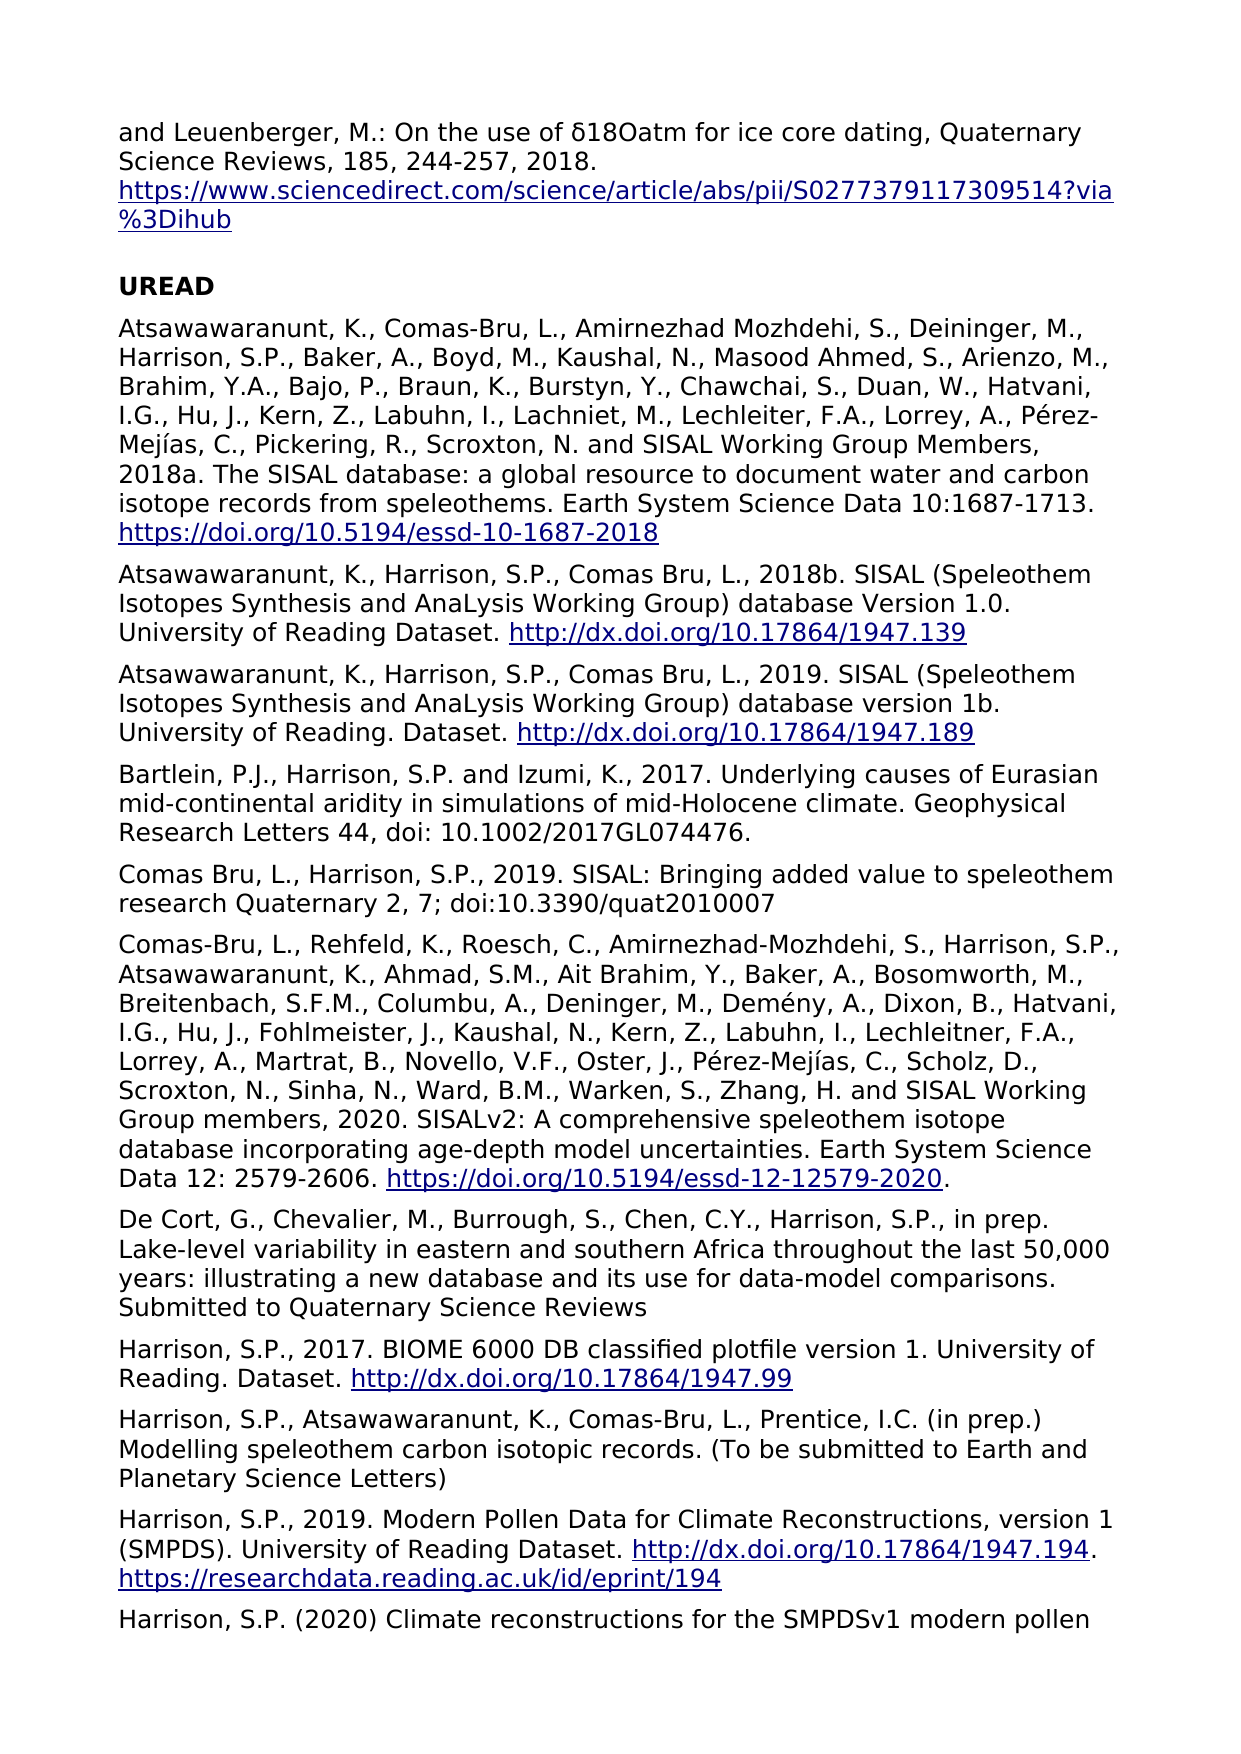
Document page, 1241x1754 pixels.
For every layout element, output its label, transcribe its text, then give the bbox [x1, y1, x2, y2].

text Atsawawaranunt, K., Comas-Bru, L., Amirnezhad Mozhdehi, S., Deininger, M., Harrison, S.P., Baker, A., Boyd, M., Kaushal, N., Masood Ahmed, S., Arienzo, M., Brahim, Y.A., Bajo, P., Braun, K., Burstyn, Y., Chawchai, S., Duan, W., Hatvani, I.G., Hu, J., Kern, Z., Labuhn, I., Lachniet, M., Lechleiter, F.A., Lorrey, A., Pérez-Mejías, C., Pickering, R., Scroxton, N. and SISAL Working Group Members, 2018a. The SISAL database: a global resource to document water and carbon isotope records from speleothems. Earth System Science Data 10:1687-1713. https://doi.org/10.5194/essd-10-1687-2018 [118, 314, 1122, 547]
text Comas Bru, L., Harrison, S.P., 2019. SISAL: Bringing added value to speleothem research Quaternary 2, 7; doi:10.3390/quat2010007 [118, 860, 1122, 918]
text Harrison, S.P., 2019. Modern Pollen Data for Climate Reconstructions, version 1 (SMPDS). University of Reading Dataset. http://dx.doi.org/10.17864/1947.194. https://researchdata.reading.ac.uk/id/eprint/194 [118, 1506, 1122, 1593]
text Harrison, S.P., 2017. BIOME 6000 DB classified plotfile version 1. University of Reading. Dataset. http://dx.doi.org/10.17864/1947.99 [118, 1335, 1122, 1393]
text Bartlein, P.J., Harrison, S.P. and Izumi, K., 2017. Underlying causes of Eurasian mid-continental aridity in simulations of mid-Holocene climate. Geophysical Research Letters 44, doi: 10.1002/2017GL074476. [118, 760, 1122, 847]
text Harrison, S.P., Atsawawaranunt, K., Comas-Bru, L., Prentice, I.C. (in prep.) Modelling speleothem carbon isotopic records. (To be submitted to Earth and Planetary Science Letters) [118, 1406, 1122, 1493]
text and Leuenberger, M.: On the use of δ18Oatm for ice core dating, Quaternary Science Reviews, 185, 244-257, 2018. https://www.sciencedirect.com/science/article/abs/pii/S0277379117309514?via%3Dihub [118, 118, 1122, 235]
text Comas-Bru, L., Rehfeld, K., Roesch, C., Amirnezhad-Mozhdehi, S., Harrison, S.P., Atsawawaranunt, K., Ahmad, S.M., Ait Brahim, Y., Baker, A., Bosomworth, M., Breitenbach, S.F.M., Columbu, A., Deninger, M., Demény, A., Dixon, B., Hatvani, I.G., Hu, J., Fohlmeister, J., Kaushal, N., Kern, Z., Labuhn, I., Lechleitner, F.A., Lorrey, A., Martrat, B., Novello, V.F., Oster, J., Pérez-Mejías, C., Scholz, D., Scroxton, N., Sinha, N., Ward, B.M., Warken, S., Zhang, H. and SISAL Working Group members, 2020. SISALv2: A comprehensive speleothem isotope database incorporating age-depth model uncertainties. Earth System Science Data 12: 2579-2606. https://doi.org/10.5194/essd-12-12579-2020. [118, 931, 1122, 1193]
text Atsawawaranunt, K., Harrison, S.P., Comas Bru, L., 2018b. SISAL (Speleothem Isotopes Synthesis and AnaLysis Working Group) database Version 1.0. University of Reading Dataset. http://dx.doi.org/10.17864/1947.139 [118, 560, 1122, 647]
text Atsawawaranunt, K., Harrison, S.P., Comas Bru, L., 2019. SISAL (Speleothem Isotopes Synthesis and AnaLysis Working Group) database version 1b. University of Reading. Dataset. http://dx.doi.org/10.17864/1947.189 [118, 660, 1122, 747]
text De Cort, G., Chevalier, M., Burrough, S., Chen, C.Y., Harrison, S.P., in prep. Lake-level variability in eastern and southern Africa throughout the last 50,000 years: illustrating a new database and its use for data-model comparisons. Submitted to Quaternary Science Reviews [118, 1206, 1122, 1322]
text Harrison, S.P. (2020) Climate reconstructions for the SMPDSv1 modern pollen [118, 1606, 1122, 1635]
subtitle UREAD [118, 272, 1122, 301]
